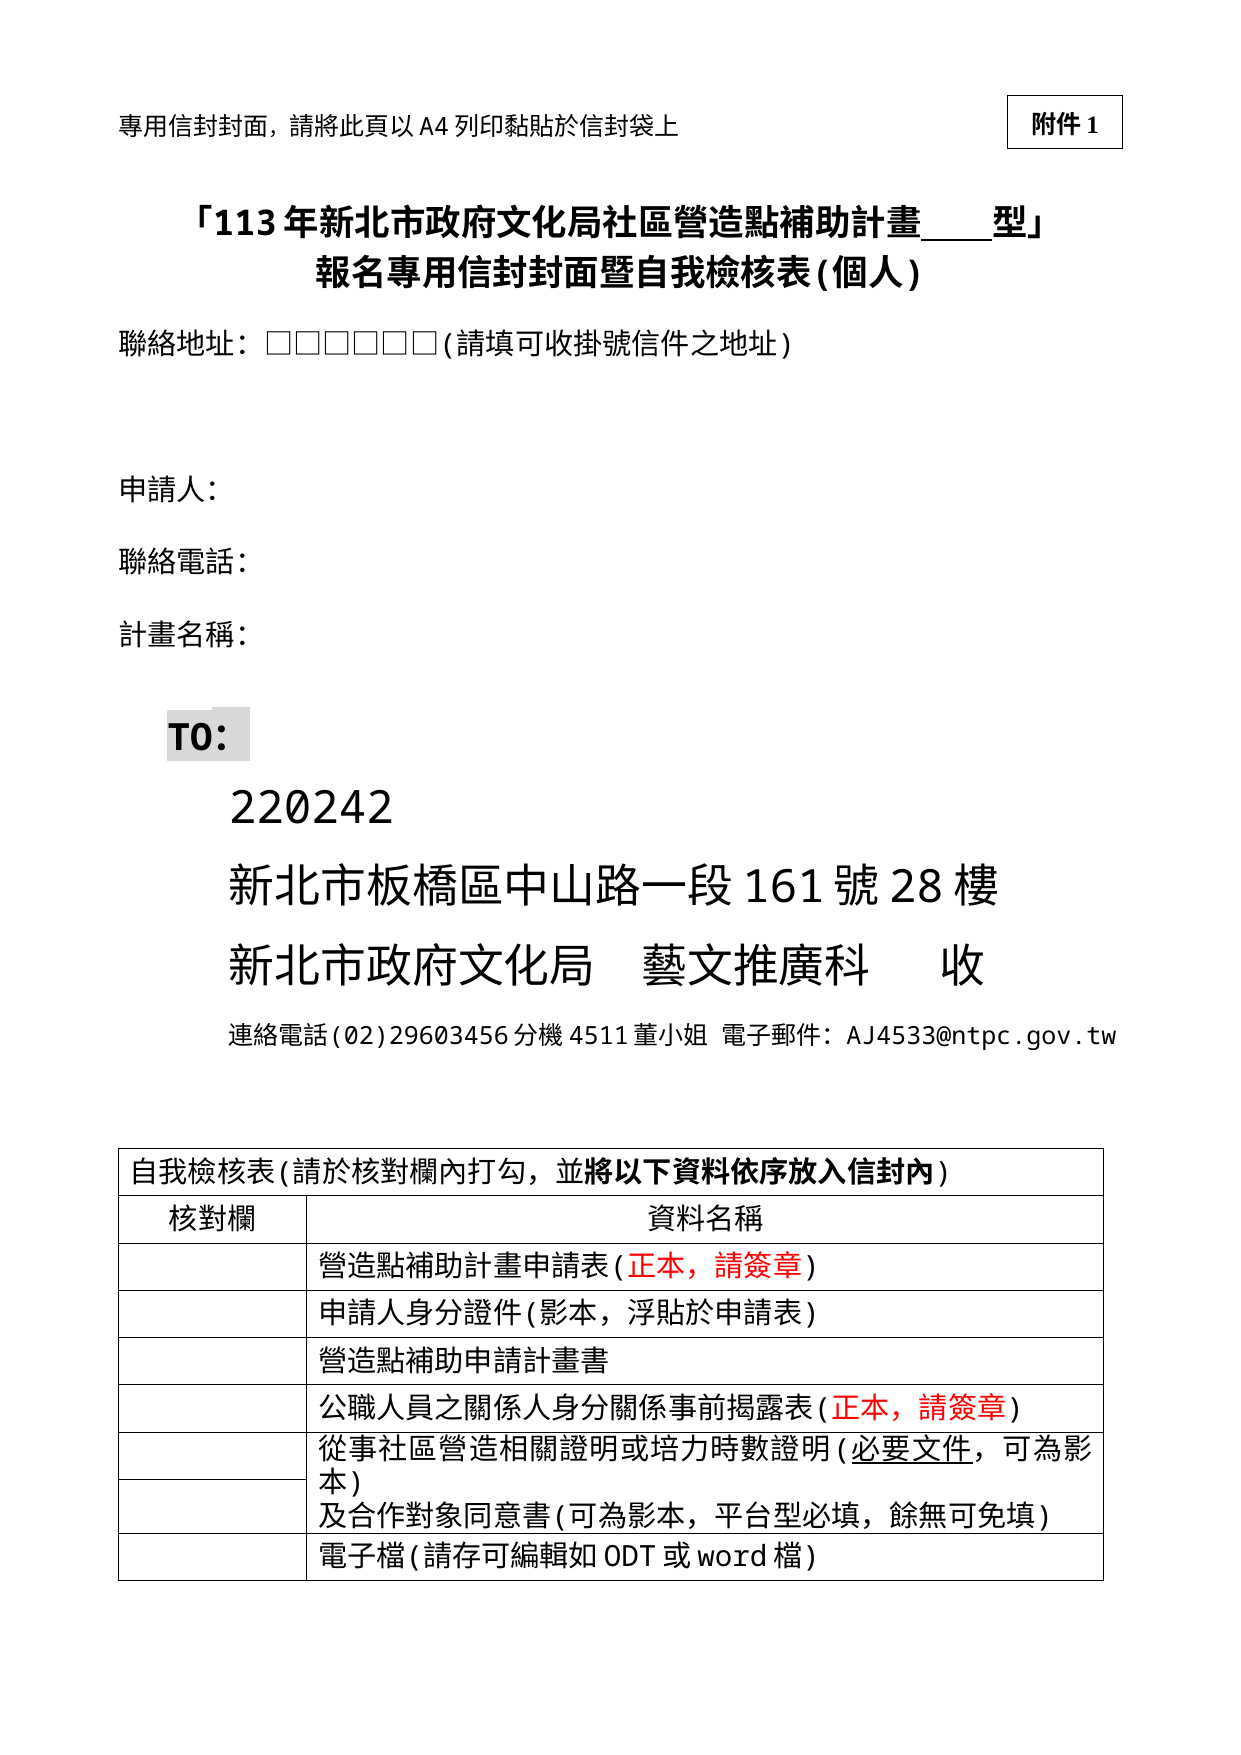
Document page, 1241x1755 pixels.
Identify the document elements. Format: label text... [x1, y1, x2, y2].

table_cell 營造點補助申請計畫書 [307, 1338, 1103, 1384]
text [1008, 96, 1122, 148]
text 申請人： [118, 442, 1122, 514]
table_cell [119, 1385, 306, 1432]
text 新北市板橋區中山路一段161號28樓 [229, 839, 1122, 919]
text 連絡電話(02)29603456分機4511董小姐 電子郵件：AJ4533@ntpc.gov.tw [229, 998, 1122, 1056]
table_cell 申請人身分證件(影本，浮貼於申請表) [307, 1291, 1103, 1337]
table_cell 核對欄 [119, 1196, 306, 1242]
table_cell [119, 1433, 306, 1479]
table_cell 電子檔(請存可編輯如ODT或word檔) [307, 1534, 1103, 1580]
table_cell [119, 1291, 306, 1337]
table_cell [119, 1244, 306, 1290]
table_header 自我檢核表(請於核對欄內打勾，並將以下資料依序放入信封內) [119, 1149, 1103, 1195]
text 附件1 [1016, 104, 1113, 139]
table_cell 公職人員之關係人身分關係事前揭露表(正本，請簽章) [307, 1385, 1103, 1432]
text 「113年新北市政府文化局社區營造點補助計畫 型」 [118, 196, 1122, 246]
table_cell [119, 1338, 306, 1384]
text 新北市政府文化局 藝文推廣科 收 [229, 919, 1122, 998]
text 報名專用信封封面暨自我檢核表(個人) [118, 246, 1122, 296]
table_cell [119, 1480, 306, 1533]
table_cell 營造點補助計畫申請表(正本，請簽章) [307, 1244, 1103, 1290]
text 聯絡地址：□□□□□□(請填可收掛號信件之地址) [118, 296, 1122, 369]
text 220242 [229, 760, 1122, 839]
text 專用信封封面，請將此頁以A4列印黏貼於信封袋上 [118, 96, 1007, 146]
table_cell 資料名稱 [307, 1196, 1103, 1242]
text 聯絡電話： [118, 514, 1122, 587]
text TO： [167, 710, 1122, 760]
table_cell [119, 1534, 306, 1580]
text 計畫名稱： [118, 587, 1122, 660]
table_cell 從事社區營造相關證明或培力時數證明(必要文件，可為影本) 及合作對象同意書(可為影本，平台型必填，餘無可免填) [307, 1433, 1103, 1533]
